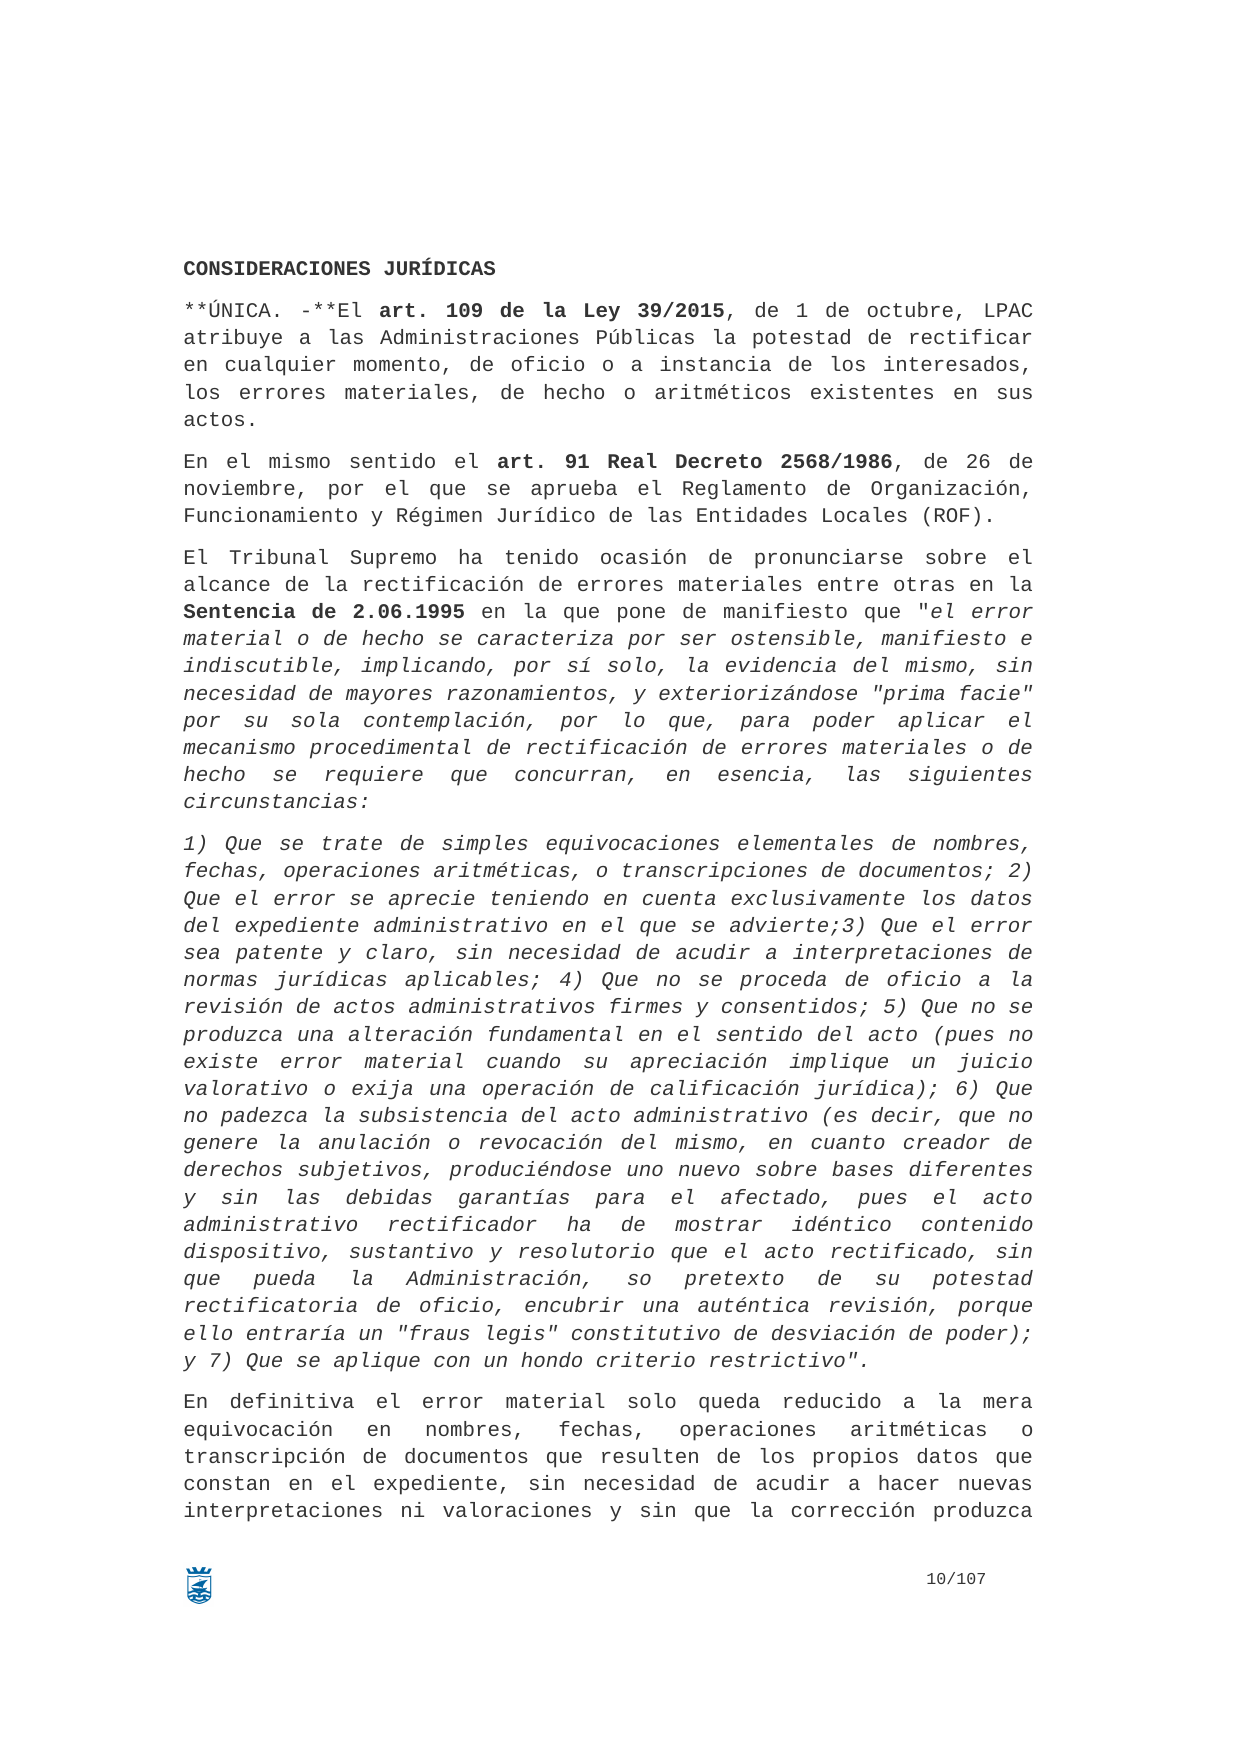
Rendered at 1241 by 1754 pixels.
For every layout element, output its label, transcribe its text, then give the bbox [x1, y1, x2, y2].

text En el mismo sentido el art. 91 Real Decreto 2568/1986, de 26 de noviembre, por el que se aprueba el Reglamento de Organización, Funcionamiento y Régimen Jurídico de las Entidades Locales (ROF). [183, 451, 1033, 529]
text 1) Que se trate de simples equivocaciones elementales de nombres, fechas, operaciones aritméticas, o transcripciones de documentos; 2) Que el error se aprecie teniendo en cuenta exclusivamente los datos del expediente administrativo en el que se advierte;3) Que el error sea patente y claro, sin necesidad de acudir a interpretaciones de normas jurídicas aplicables; 4) Que no se proceda de oficio a la revisión de actos administrativos firmes y consentidos; 5) Que no se produzca una alteración fundamental en el sentido del acto (pues no existe error material cuando su apreciación implique un juicio valorativo o exija una operación de calificación jurídica); 6) Que no padezca la subsistencia del acto administrativo (es decir, que no genere la anulación o revocación del mismo, en cuanto creador de derechos subjetivos, produciéndose uno nuevo sobre bases diferentes y sin las debidas garantías para el afectado, pues el acto administrativo rectificador ha de mostrar idéntico contenido dispositivo, sustantivo y resolutorio que el acto rectificado, sin que pueda la Administración, so pretexto de su potestad rectificatoria de oficio, encubrir una auténtica revisión, porque ello entraría un "fraus legis" constitutivo de desviación de poder); y 7) Que se aplique con un hondo criterio restrictivo". [183, 833, 1033, 1373]
text El Tribunal Supremo ha tenido ocasión de pronunciarse sobre el alcance de la rectificación de errores materiales entre otras en la Sentencia de 2.06.1995 en la que pone de manifiesto que "el error material o de hecho se caracteriza por ser ostensible, manifiesto e indiscutible, implicando, por sí solo, la evidencia del mismo, sin necesidad de mayores razonamientos, y exteriorizándose "prima facie" por su sola contemplación, por lo que, para poder aplicar el mecanismo procedimental de rectificación de errores materiales o de hecho se requiere que concurran, en esencia, las siguientes circunstancias: [183, 547, 1033, 815]
text CONSIDERACIONES JURÍDICAS [183, 231, 1033, 282]
picture [183, 1562, 214, 1607]
text En definitiva el error material solo queda reducido a la mera equivocación en nombres, fechas, operaciones aritméticas o transcripción de documentos que resulten de los propios datos que constan en el expediente, sin necesidad de acudir a hacer nuevas interpretaciones ni valoraciones y sin que la corrección produzca [183, 1392, 1033, 1524]
text **ÚNICA. -**El art. 109 de la Ley 39/2015, de 1 de octubre, LPAC atribuye a las Administraciones Públicas la potestad de rectificar en cualquier momento, de oficio o a instancia de los interesados, los errores materiales, de hecho o aritméticos existentes en sus actos. [183, 300, 1033, 432]
